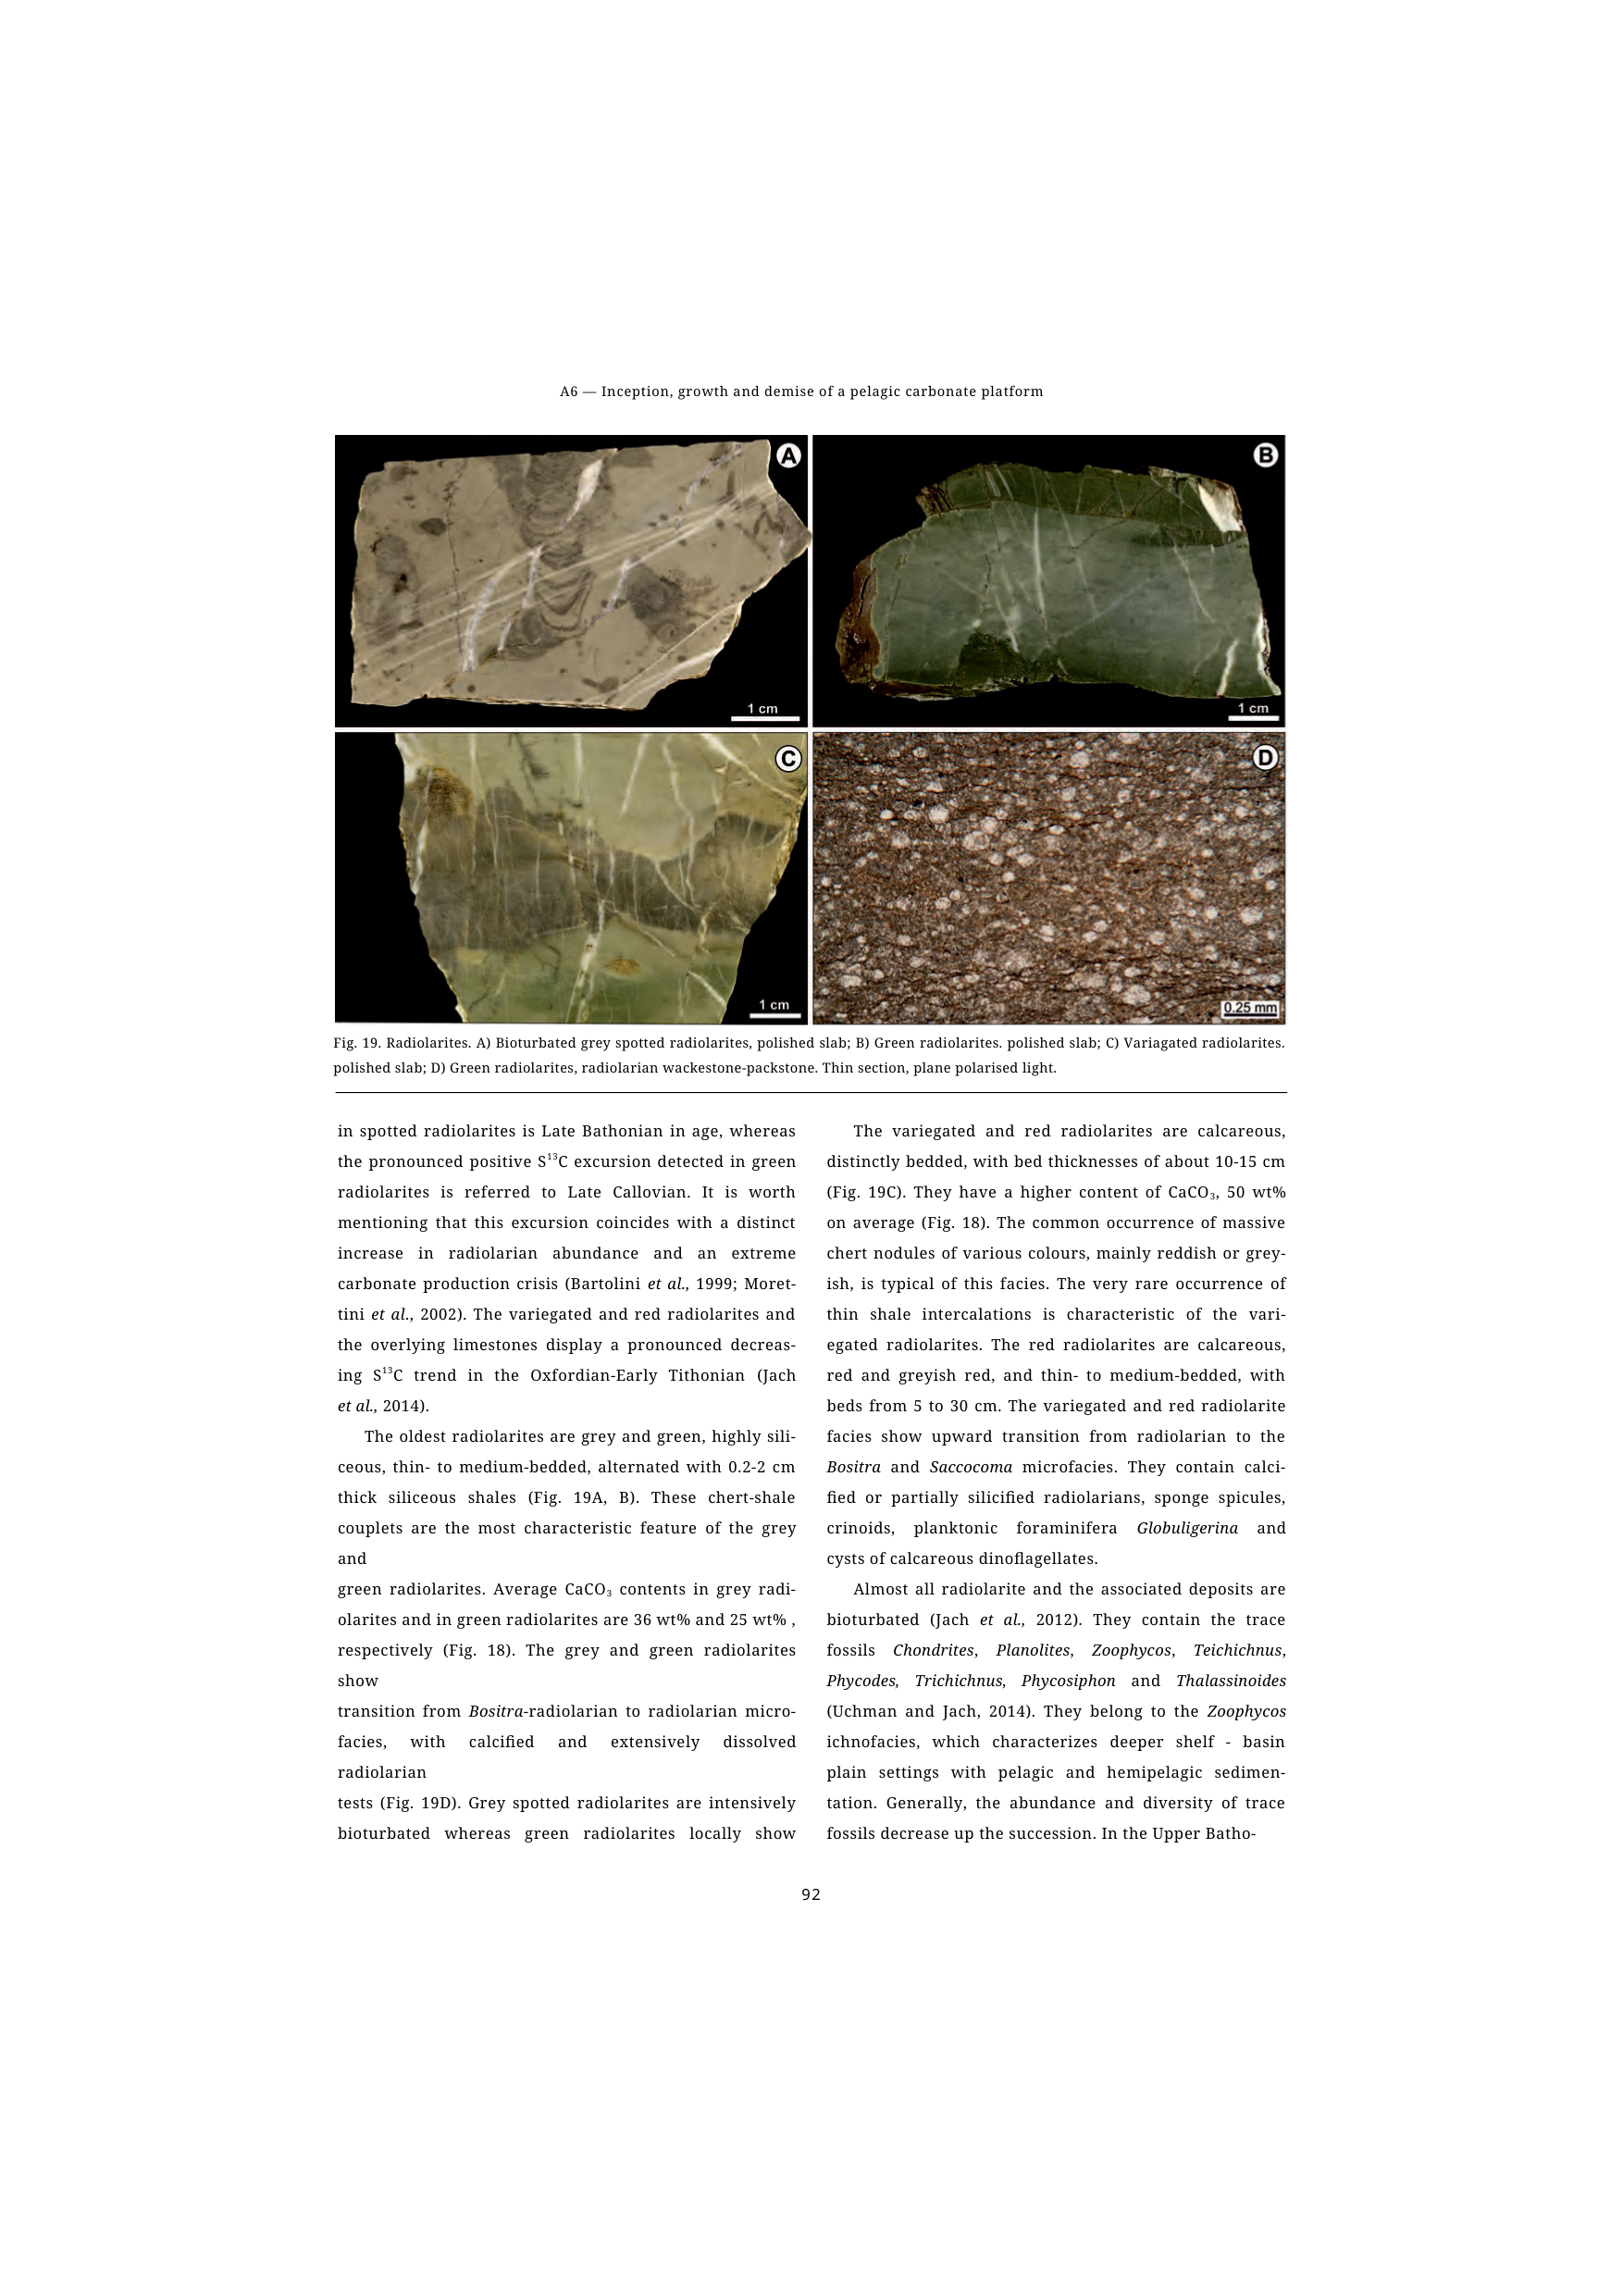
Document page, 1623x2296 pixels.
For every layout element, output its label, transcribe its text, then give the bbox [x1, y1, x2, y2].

text The variegated and red radiolarites are calcareous, distinctly bedded, with bed thicknesses of about 10-15 cm (Fig. 19C). They have a higher content of CaCO3, 50 wt% on average (Fig. 18). The common occurrence of massive chert nodules of various colours, mainly reddish or grey- ish, is typical of this facies. The very rare occurrence of thin shale intercalations is characteristic of the vari- egated radiolarites. The red radiolarites are calcareous, red and greyish red, and thin- to medium-bedded, with beds from 5 to 30 cm. The variegated and red radiolarite facies show upward transition from radiolarian to the Bositra and Saccocoma microfacies. They contain calci- fied or partially silicified radiolarians, sponge spicules, crinoids, planktonic foraminifera Globuligerina and cysts of calcareous dinoflagellates. [826, 1112, 1287, 1570]
text Almost all radiolarite and the associated deposits are bioturbated (Jach et al., 2012). They contain the trace fossils Chondrites, Planolites, Zoophycos, Teichichnus, Phycodes, Trichichnus, Phycosiphon and Thalassinoides (Uchman and Jach, 2014). They belong to the Zoophycos ichnofacies, which characterizes deeper shelf - basin plain settings with pelagic and hemipelagic sedimen- tation. Generally, the abundance and diversity of trace fossils decrease up the succession. In the Upper Batho- [826, 1570, 1287, 1845]
text in spotted radiolarites is Late Bathonian in age, whereas the pronounced positive S13C excursion detected in green radiolarites is referred to Late Callovian. It is worth mentioning that this excursion coincides with a distinct increase in radiolarian abundance and an extreme carbonate production crisis (Bartolini et al., 1999; Moret- tini et al., 2002). The variegated and red radiolarites and the overlying limestones display a pronounced decreas- ing S13C trend in the Oxfordian-Early Tithonian (Jach et al., 2014). [338, 1112, 797, 1418]
picture [335, 435, 1288, 1025]
text 92 [801, 1888, 821, 1903]
text The oldest radiolarites are grey and green, highly sili- ceous, thin- to medium-bedded, alternated with 0.2-2 cm thick siliceous shales (Fig. 19A, B). These chert-shale couplets are the most characteristic feature of the grey and green radiolarites. Average CaCO3 contents in grey radi- olarites and in green radiolarites are 36 wt% and 25 wt% , respectively (Fig. 18). The grey and green radiolarites show transition from Bositra-radiolarian to radiolarian micro- facies, with calcified and extensively dissolved radiolarian tests (Fig. 19D). Grey spotted radiolarites are intensively bioturbated whereas green radiolarites locally show subtle microscopic lamination. The primary lamination can be referred to incidental rapid sedimentation marked by a subtle increase in grain size, or a short episode of anoxia. [338, 1418, 797, 1852]
text A6 — Inception, growth and demise of a pelagic carbonate platform [560, 386, 1044, 400]
text Fig. 19. Radiolarites. A) Bioturbated grey spotted radiolarites, polished slab; B) Green radiolarites. polished slab; C) Variagated radiolarites. polished slab; D) Green radiolarites, radiolarian wackestone-packstone. Thin section, plane polarised light. [333, 1028, 1289, 1078]
